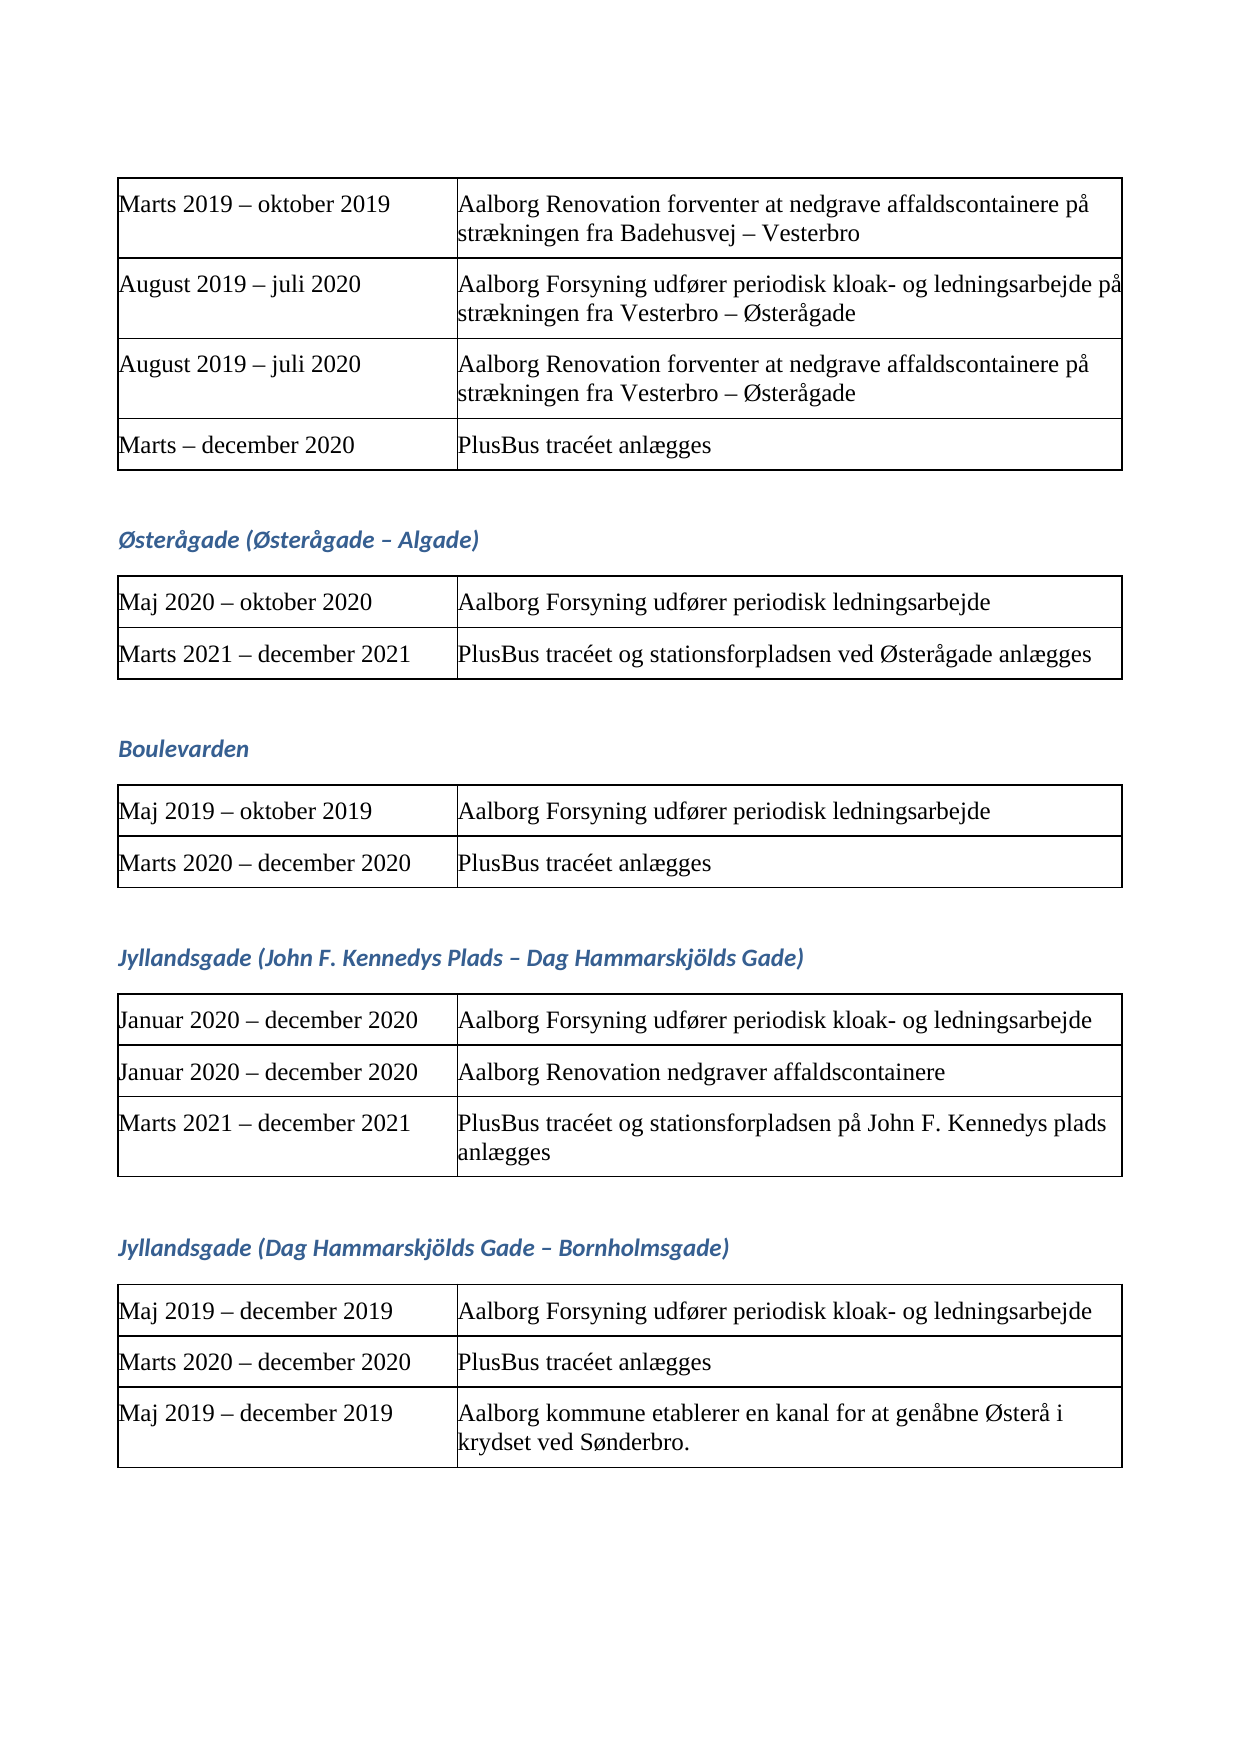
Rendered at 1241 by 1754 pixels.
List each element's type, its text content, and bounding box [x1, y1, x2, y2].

table_header Januar 2020 – december 2020 [119, 995, 457, 1044]
table_cell Marts 2019 – oktober 2019 [119, 179, 457, 257]
table_cell Marts – december 2020 [119, 419, 457, 469]
table_cell Aalborg Renovation forventer at nedgrave affaldscontainere på strækningen fra Vesterbro – Østerågade [458, 339, 1121, 417]
table_cell Aalborg Renovation forventer at nedgrave affaldscontainere på strækningen fra Badehusvej – Vesterbro [458, 179, 1121, 257]
table_cell Maj 2019 – december 2019 [119, 1388, 457, 1466]
table_cell August 2019 – juli 2020 [119, 339, 457, 417]
table_cell PlusBus tracéet og stationsforpladsen på John F. Kennedys plads anlægges [458, 1097, 1121, 1176]
table_header Maj 2019 – december 2019 [119, 1285, 457, 1335]
table_cell Marts 2020 – december 2020 [119, 837, 457, 887]
table_cell Aalborg Forsyning udfører periodisk kloak- og ledningsarbejde på strækningen fra Vesterbro – Østerågade [458, 259, 1121, 337]
subtitle Jyllandsgade (Dag Hammarskjölds Gade – Bornholmsgade) [118, 1232, 1122, 1263]
subtitle Jyllandsgade (John F. Kennedys Plads – Dag Hammarskjölds Gade) [118, 942, 1122, 972]
table_cell Januar 2020 – december 2020 [119, 1046, 457, 1096]
table_header Aalborg Forsyning udfører periodisk kloak- og ledningsarbejde [458, 995, 1121, 1044]
table_cell PlusBus tracéet anlægges [458, 837, 1121, 887]
subtitle Boulevarden [118, 733, 1122, 763]
table_header Aalborg Forsyning udfører periodisk kloak- og ledningsarbejde [458, 1285, 1121, 1335]
table_cell August 2019 – juli 2020 [119, 259, 457, 337]
table_cell Aalborg kommune etablerer en kanal for at genåbne Østerå i krydset ved Sønderbro. [458, 1388, 1121, 1466]
table_cell PlusBus tracéet anlægges [458, 419, 1121, 469]
subtitle Østerågade (Østerågade – Algade) [118, 524, 1122, 554]
table_header Maj 2019 – oktober 2019 [119, 786, 457, 835]
table_cell Marts 2020 – december 2020 [119, 1337, 457, 1386]
table_cell PlusBus tracéet og stationsforpladsen ved Østerågade anlægges [458, 628, 1121, 678]
table_header Aalborg Forsyning udfører periodisk ledningsarbejde [458, 786, 1121, 835]
table_cell Marts 2021 – december 2021 [119, 628, 457, 678]
table_header Maj 2020 – oktober 2020 [119, 577, 457, 626]
table_cell Aalborg Renovation nedgraver affaldscontainere [458, 1046, 1121, 1096]
table_cell PlusBus tracéet anlægges [458, 1337, 1121, 1386]
table_cell Marts 2021 – december 2021 [119, 1097, 457, 1176]
table_header Aalborg Forsyning udfører periodisk ledningsarbejde [458, 577, 1121, 626]
